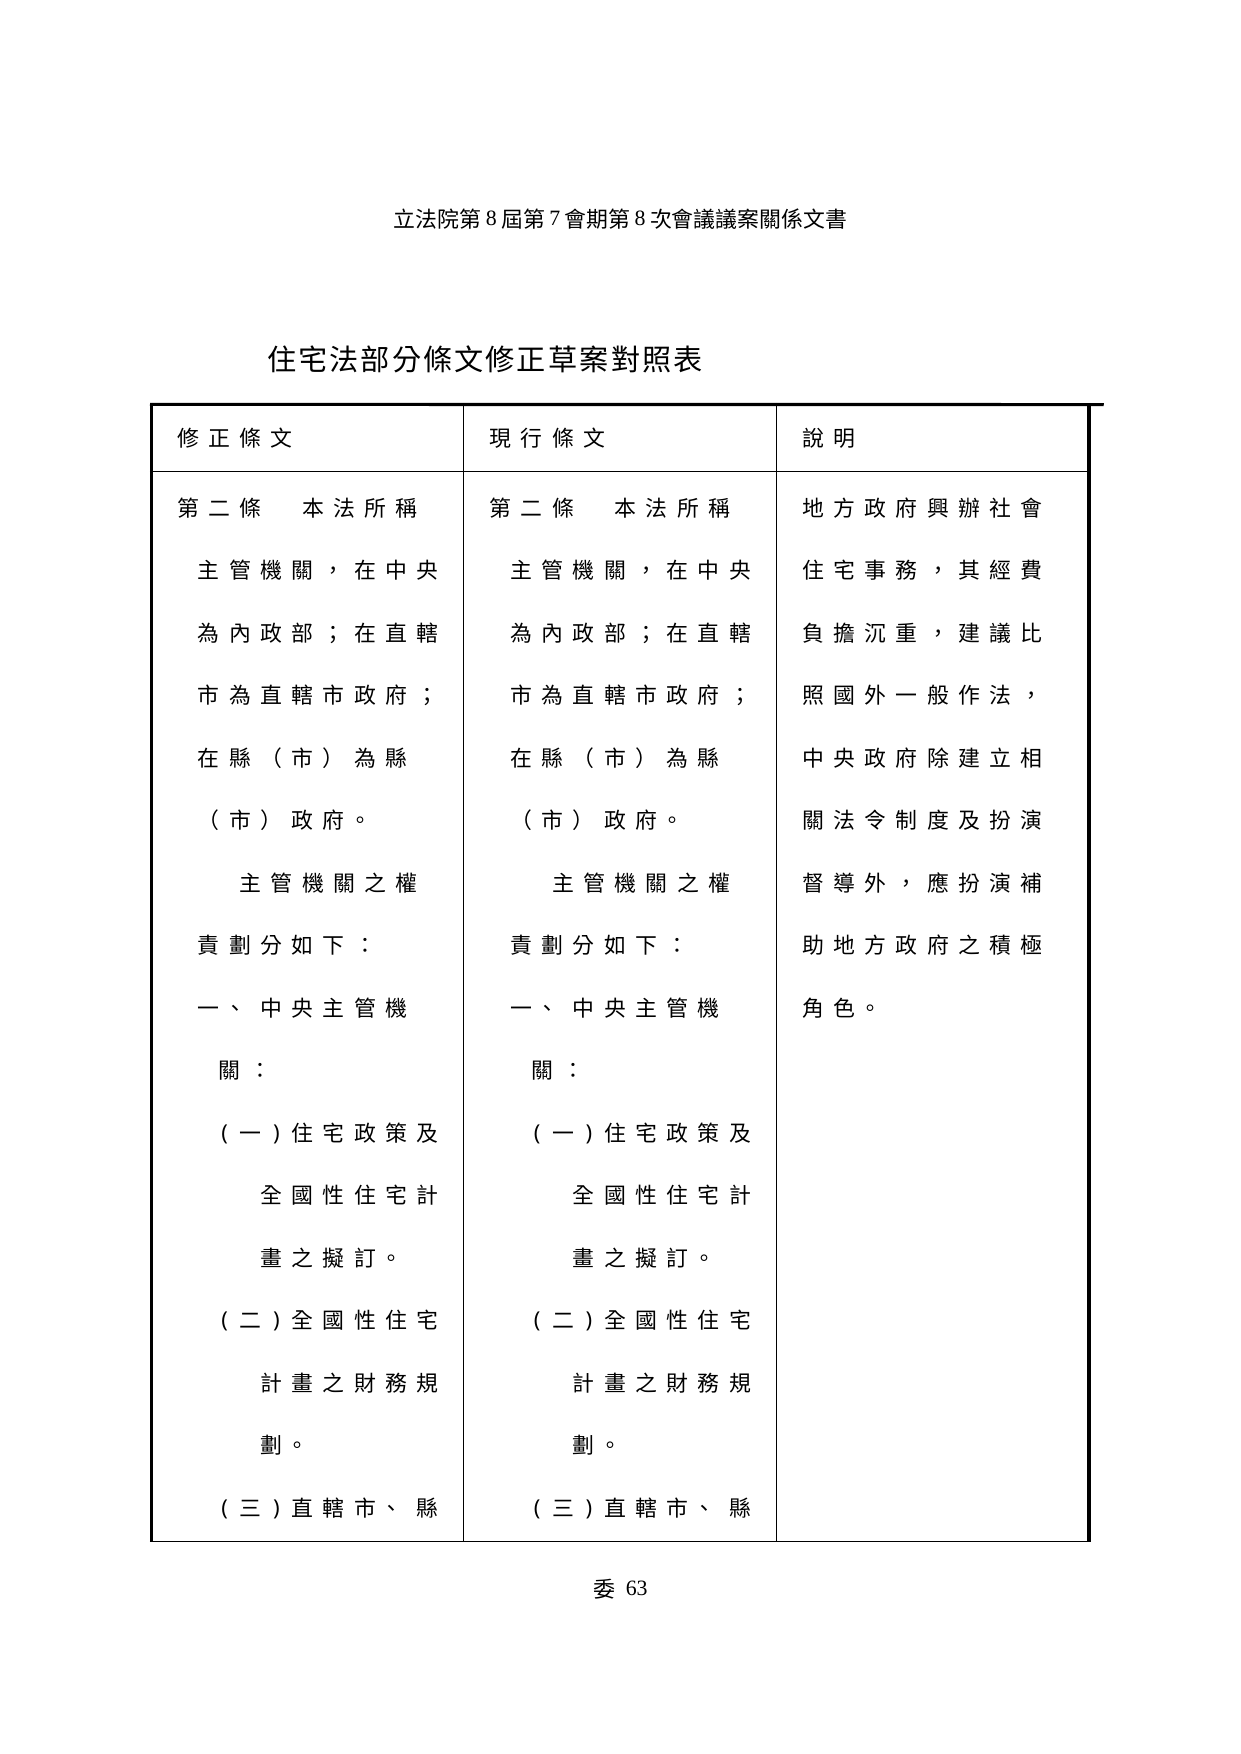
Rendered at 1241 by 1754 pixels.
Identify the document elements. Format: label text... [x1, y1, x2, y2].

table_cell 修正條文 [153, 406, 463, 471]
table_cell 第二條 本法所稱主管機關，在中央為內政部；在直轄市為直轄市政府；在縣（市）為縣（市）政府。 主管機關之權責劃分如下： 一、中央主管機關： (一)住宅政策及全國性住宅計畫之擬訂。 (二)全國性住宅計畫之財務規劃。 (三)直轄市、縣 [464, 472, 776, 1541]
table_cell 地方政府興辦社會住宅事務，其經費負擔沉重，建議比照國外一般作法，中央政府除建立相關法令制度及扮演督導外，應扮演補助地方政府之積極角色。 [777, 472, 1087, 1541]
table_cell 第二條 本法所稱主管機關，在中央為內政部；在直轄市為直轄市政府；在縣（市）為縣（市）政府。 主管機關之權責劃分如下： 一、中央主管機關： (一)住宅政策及全國性住宅計畫之擬訂。 (二)全國性住宅計畫之財務規劃。 (三)直轄市、縣 [153, 472, 463, 1541]
table_header 住宅法部分條文修正草案對照表 [151, 313, 1089, 403]
table_cell 現行條文 [464, 407, 776, 471]
table_cell 說明 [777, 407, 1087, 471]
